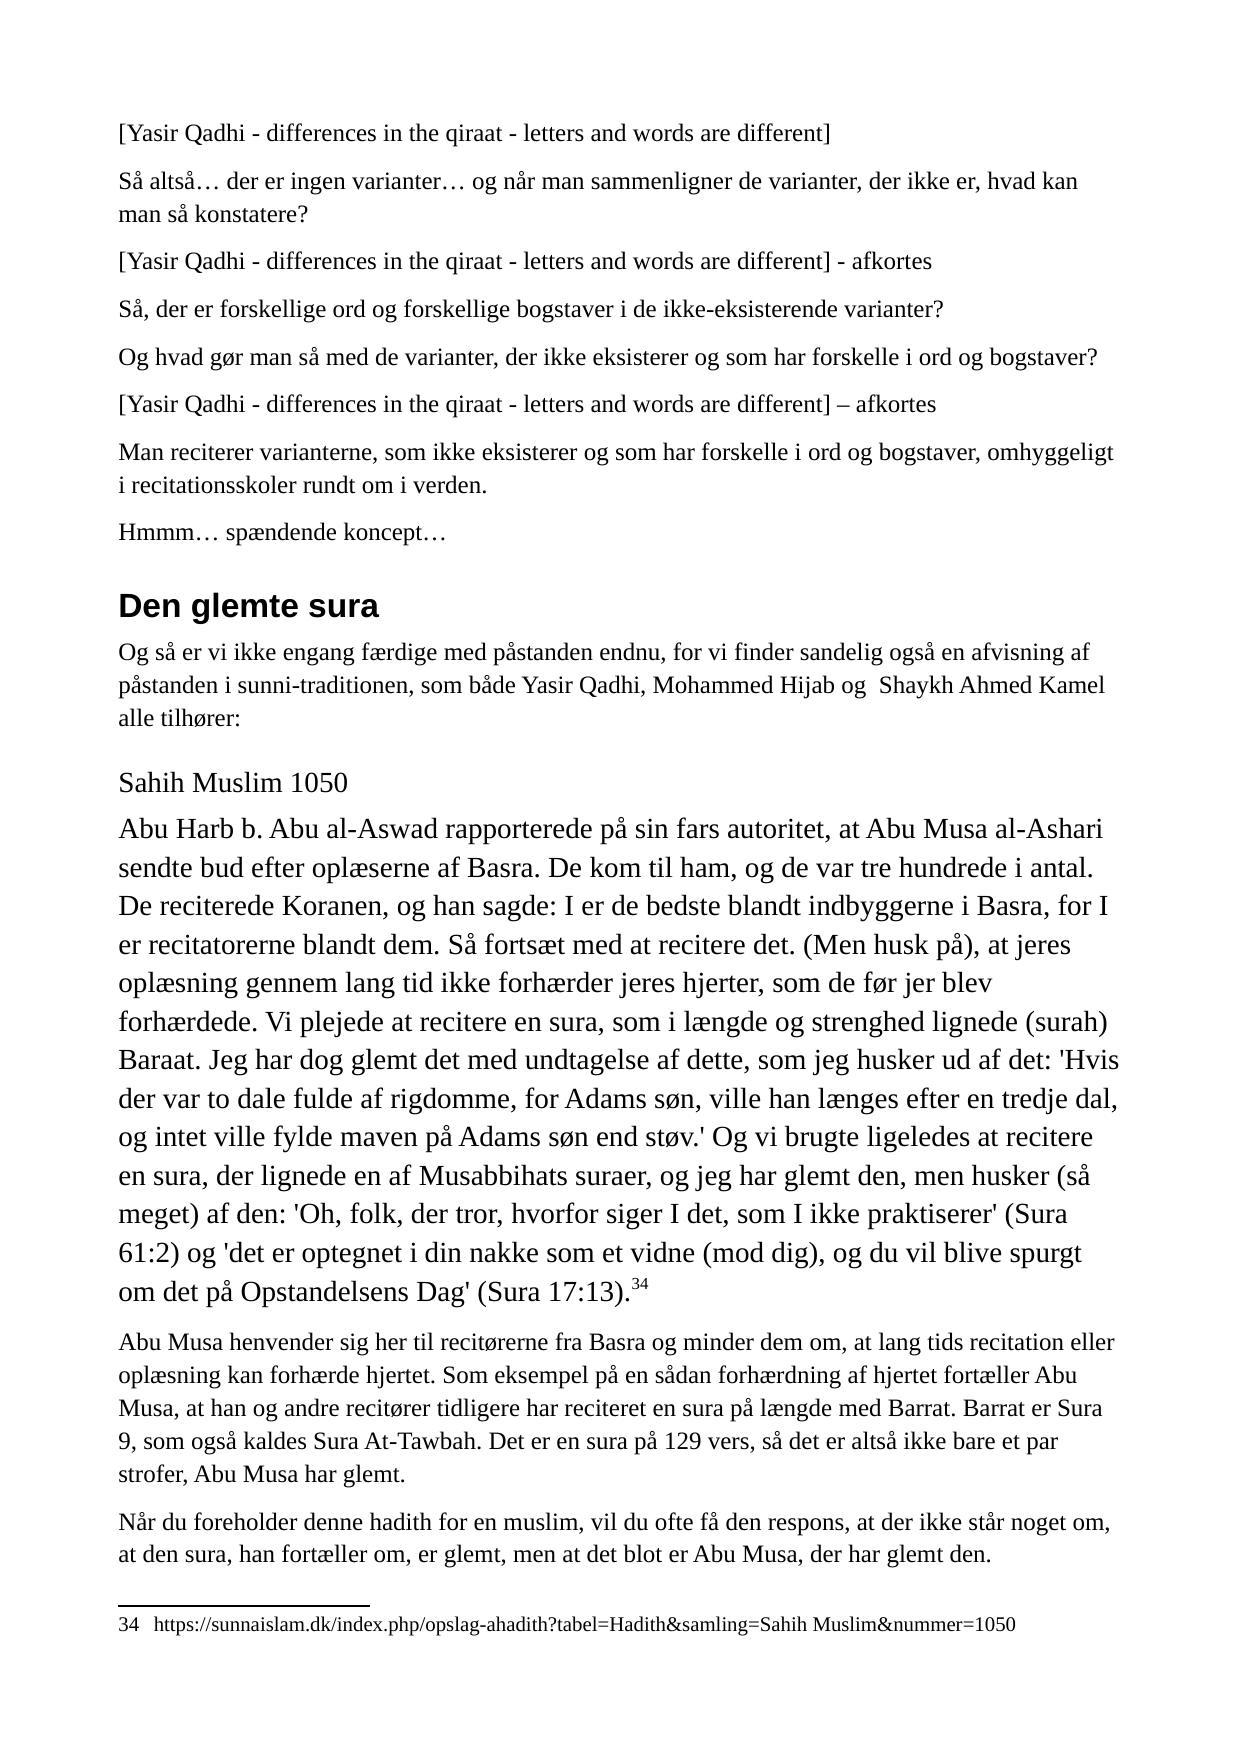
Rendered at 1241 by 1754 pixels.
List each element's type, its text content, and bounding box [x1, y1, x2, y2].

text [Yasir Qadhi - differences in the qiraat - letters and words are different] [118, 118, 1122, 147]
text Hmmm… spændende koncept… [118, 517, 1122, 546]
text [Yasir Qadhi - differences in the qiraat - letters and words are different] – afkortes [118, 389, 1122, 418]
text [Yasir Qadhi - differences in the qiraat - letters and words are different] - afkortes [118, 246, 1122, 275]
subtitle Sahih Muslim 1050 [118, 765, 1122, 799]
text Når du foreholder denne hadith for en muslim, vil du ofte få den respons, at der ikke står noget om, at den sura, han fortæller om, er glemt, men at det blot er Abu Musa, der har glemt den. [118, 1507, 1122, 1568]
text Abu Musa henvender sig her til recitørerne fra Basra og minder dem om, at lang tids recitation eller oplæsning kan forhærde hjertet. Som eksempel på en sådan forhærdning af hjertet fortæller Abu Musa, at han og andre recitører tidligere har reciteret en sura på længde med Barrat. Barrat er Sura 9, som også kaldes Sura At-Tawbah. Det er en sura på 129 vers, så det er altså ikke bare et par strofer, Abu Musa har glemt. [118, 1327, 1122, 1488]
subtitle Den glemte sura [118, 586, 1122, 624]
text Og hvad gør man så med de varianter, der ikke eksisterer og som har forskelle i ord og bogstaver? [118, 342, 1122, 370]
text Abu Harb b. Abu al-Aswad rapporterede på sin fars autoritet, at Abu Musa al-Ashari sendte bud efter oplæserne af Basra. De kom til ham, og de var tre hundrede i antal. De reciterede Koranen, og han sagde: I er de bedste blandt indbyggerne i Basra, for I er recitatorerne blandt dem. Så fortsæt med at recitere det. (Men husk på), at jeres oplæsning gennem lang tid ikke forhærder jeres hjerter, som de før jer blev forhærdede. Vi plejede at recitere en sura, som i længde og strenghed lignede (surah) Baraat. Jeg har dog glemt det med undtagelse af dette, som jeg husker ud af det: 'Hvis der var to dale fulde af rigdomme, for Adams søn, ville han længes efter en tredje dal, og intet ville fylde maven på Adams søn end støv.' Og vi brugte ligeledes at recitere en sura, der lignede en af ​​Musabbihats suraer, og jeg har glemt den, men husker (så meget) af den: 'Oh, folk, der tror, ​​hvorfor siger I det, som I ikke praktiserer' (Sura 61:2) og 'det er optegnet i din nakke som et vidne (mod dig), og du vil blive spurgt om det på Opstandelsens Dag' (Sura 17:13). [118, 811, 1122, 1307]
text https://sunnaislam.dk/index.php/opslag-ahadith?tabel=Hadith&samling=Sahih Muslim&nummer=1050 [118, 1612, 1122, 1636]
text Man reciterer varianterne, som ikke eksisterer og som har forskelle i ord og bogstaver, omhyggeligt i recitationsskoler rundt om i verden. [118, 437, 1122, 498]
text Så altså… der er ingen varianter… og når man sammenligner de varianter, der ikke er, hvad kan man så konstatere? [118, 166, 1122, 227]
text Og så er vi ikke engang færdige med påstanden endnu, for vi finder sandelig også en afvisning af påstanden i sunni-traditionen, som både Yasir Qadhi, Mohammed Hijab og Shaykh Ahmed Kamel alle tilhører: [118, 637, 1122, 732]
text Så, der er forskellige ord og forskellige bogstaver i de ikke-eksisterende varianter? [118, 294, 1122, 323]
